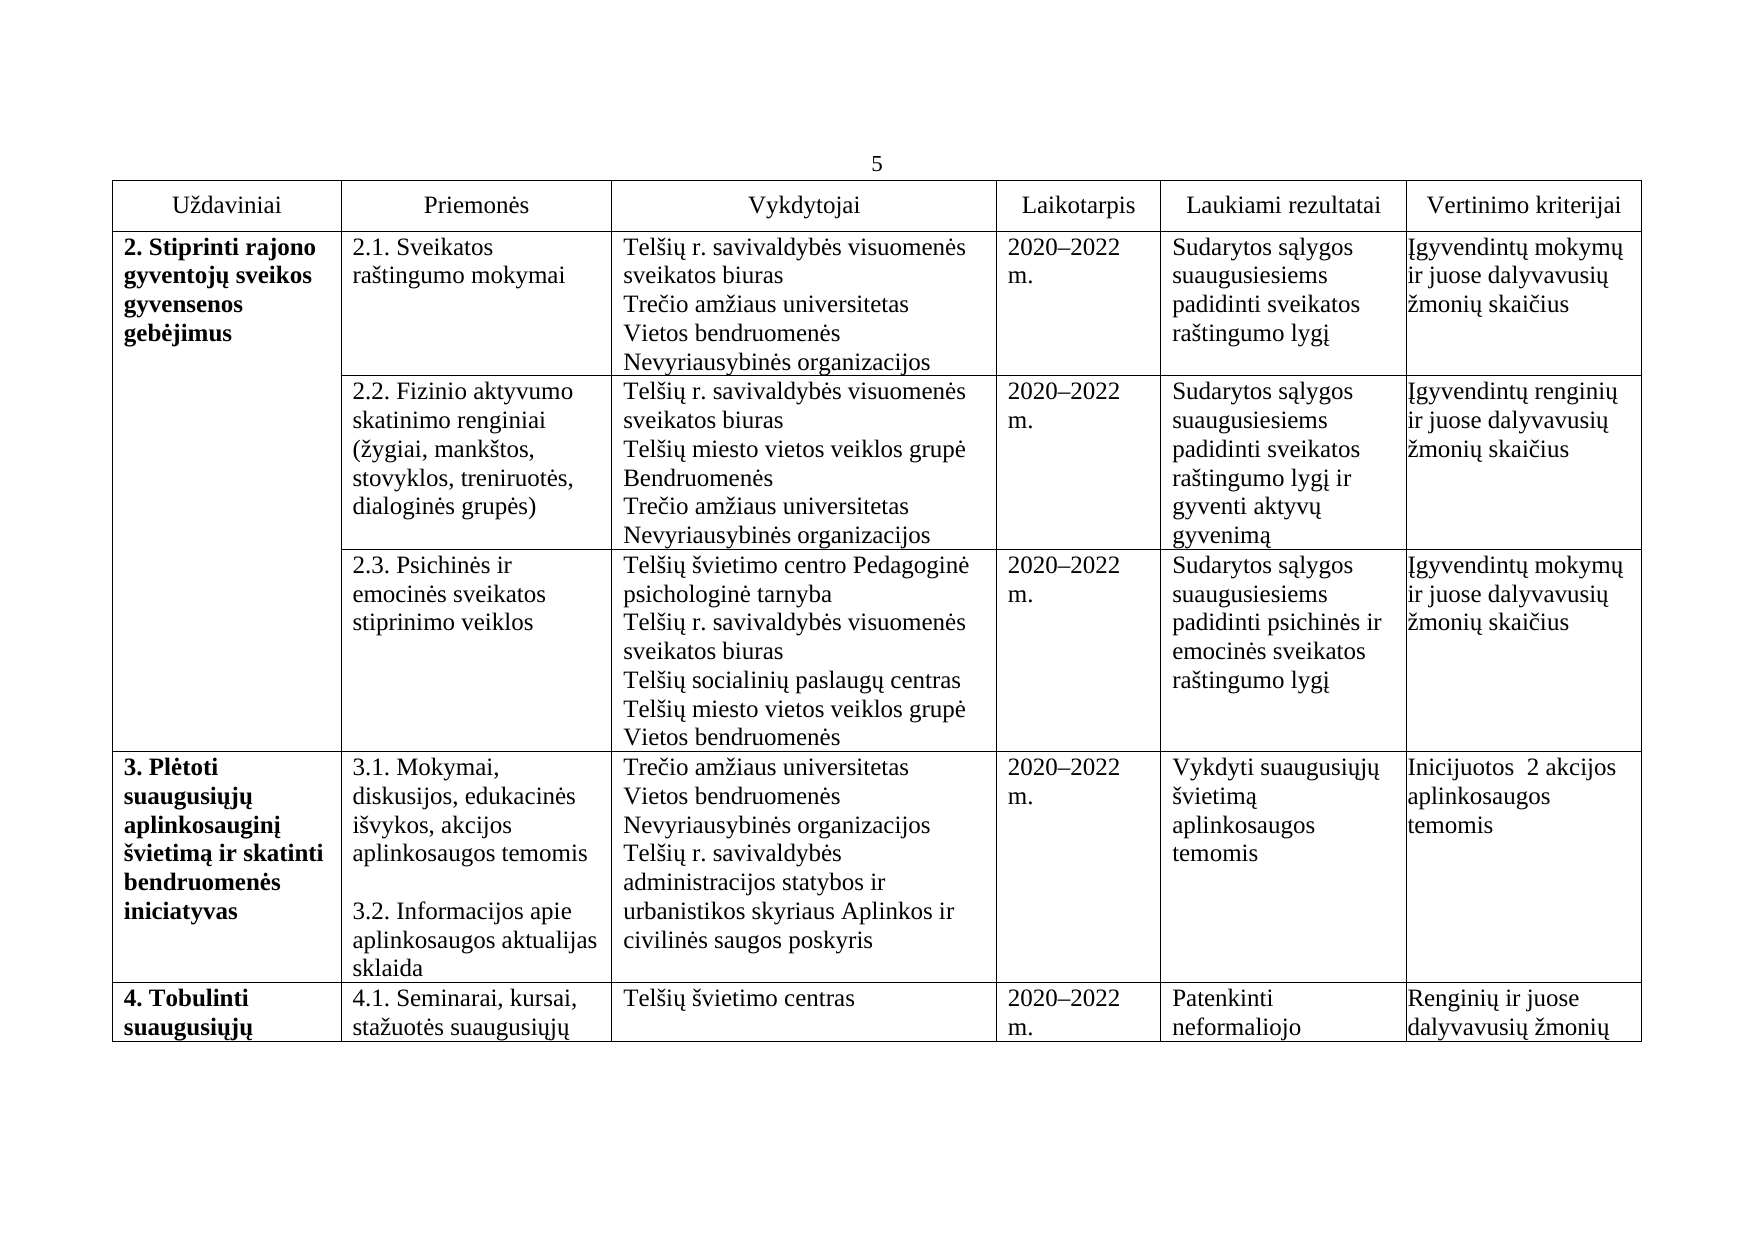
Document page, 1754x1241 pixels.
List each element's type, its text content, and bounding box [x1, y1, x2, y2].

table_cell Sudarytos sąlygos suaugusiesiems padidinti psichinės ir emocinės sveikatos raštingumo lygį [1161, 550, 1406, 751]
table_cell Trečio amžiaus universitetas Vietos bendruomenės Nevyriausybinės organizacijos Telšių r. savivaldybės administracijos statybos ir urbanistikos skyriaus Aplinkos ir civilinės saugos poskyris [612, 752, 996, 982]
table_header Vertinimo kriterijai [1407, 181, 1641, 231]
table_header Vykdytojai [612, 181, 996, 231]
table_cell Sudarytos sąlygos suaugusiesiems padidinti sveikatos raštingumo lygį [1161, 232, 1406, 375]
table_cell Sudarytos sąlygos suaugusiesiems padidinti sveikatos raštingumo lygį ir gyventi aktyvų gyvenimą [1161, 376, 1406, 549]
table_cell 3. Plėtoti suaugusiųjų aplinkosauginį švietimą ir skatinti bendruomenės iniciatyvas [113, 752, 341, 982]
table_cell 2020–2022 m. [997, 752, 1160, 982]
table_cell Vykdyti suaugusiųjų švietimą aplinkosaugos temomis [1161, 752, 1406, 982]
table_cell Renginių ir juose dalyvavusių žmonių [1407, 983, 1641, 1041]
table_cell 2. Stiprinti rajono gyventojų sveikos gyvensenos gebėjimus [113, 232, 341, 751]
table_cell Inicijuotos 2 akcijos aplinkosaugos temomis [1407, 752, 1641, 982]
table_header Uždaviniai [113, 181, 341, 231]
table_cell Telšių r. savivaldybės visuomenės sveikatos biuras Telšių miesto vietos veiklos grupė Bendruomenės Trečio amžiaus universitetas Nevyriausybinės organizacijos [612, 376, 996, 549]
table_cell Telšių r. savivaldybės visuomenės sveikatos biuras Trečio amžiaus universitetas Vietos bendruomenės Nevyriausybinės organizacijos [612, 232, 996, 375]
table_cell 4.1. Seminarai, kursai, stažuotės suaugusiųjų [342, 983, 611, 1041]
table_cell 2020–2022 m. [997, 376, 1160, 549]
table_cell 2.3. Psichinės ir emocinės sveikatos stiprinimo veiklos [342, 550, 611, 751]
table_cell Patenkinti neformaliojo [1161, 983, 1406, 1041]
table_cell Įgyvendintų renginių ir juose dalyvavusių žmonių skaičius [1407, 376, 1641, 549]
table_cell Įgyvendintų mokymų ir juose dalyvavusių žmonių skaičius [1407, 550, 1641, 751]
table_cell 4. Tobulinti suaugusiųjų [113, 983, 341, 1041]
table_cell Telšių švietimo centras [612, 983, 996, 1041]
table_cell 2020–2022 m. [997, 232, 1160, 375]
table_cell Telšių švietimo centro Pedagoginė psichologinė tarnyba Telšių r. savivaldybės visuomenės sveikatos biuras Telšių socialinių paslaugų centras Telšių miesto vietos veiklos grupė Vietos bendruomenės [612, 550, 996, 751]
table_cell 2020–2022 m. [997, 983, 1160, 1041]
table_cell Įgyvendintų mokymų ir juose dalyvavusių žmonių skaičius [1407, 232, 1641, 375]
table_cell 2.2. Fizinio aktyvumo skatinimo renginiai (žygiai, mankštos, stovyklos, treniruotės, dialoginės grupės) [342, 376, 611, 549]
table_cell 2.1. Sveikatos raštingumo mokymai [342, 232, 611, 375]
table_header Laikotarpis [997, 181, 1160, 231]
table_cell 3.1. Mokymai, diskusijos, edukacinės išvykos, akcijos aplinkosaugos temomis 3.2. Informacijos apie aplinkosaugos aktualijas sklaida [342, 752, 611, 982]
table_header Laukiami rezultatai [1161, 181, 1406, 231]
table_header Priemonės [342, 181, 611, 231]
table_cell 2020–2022 m. [997, 550, 1160, 751]
